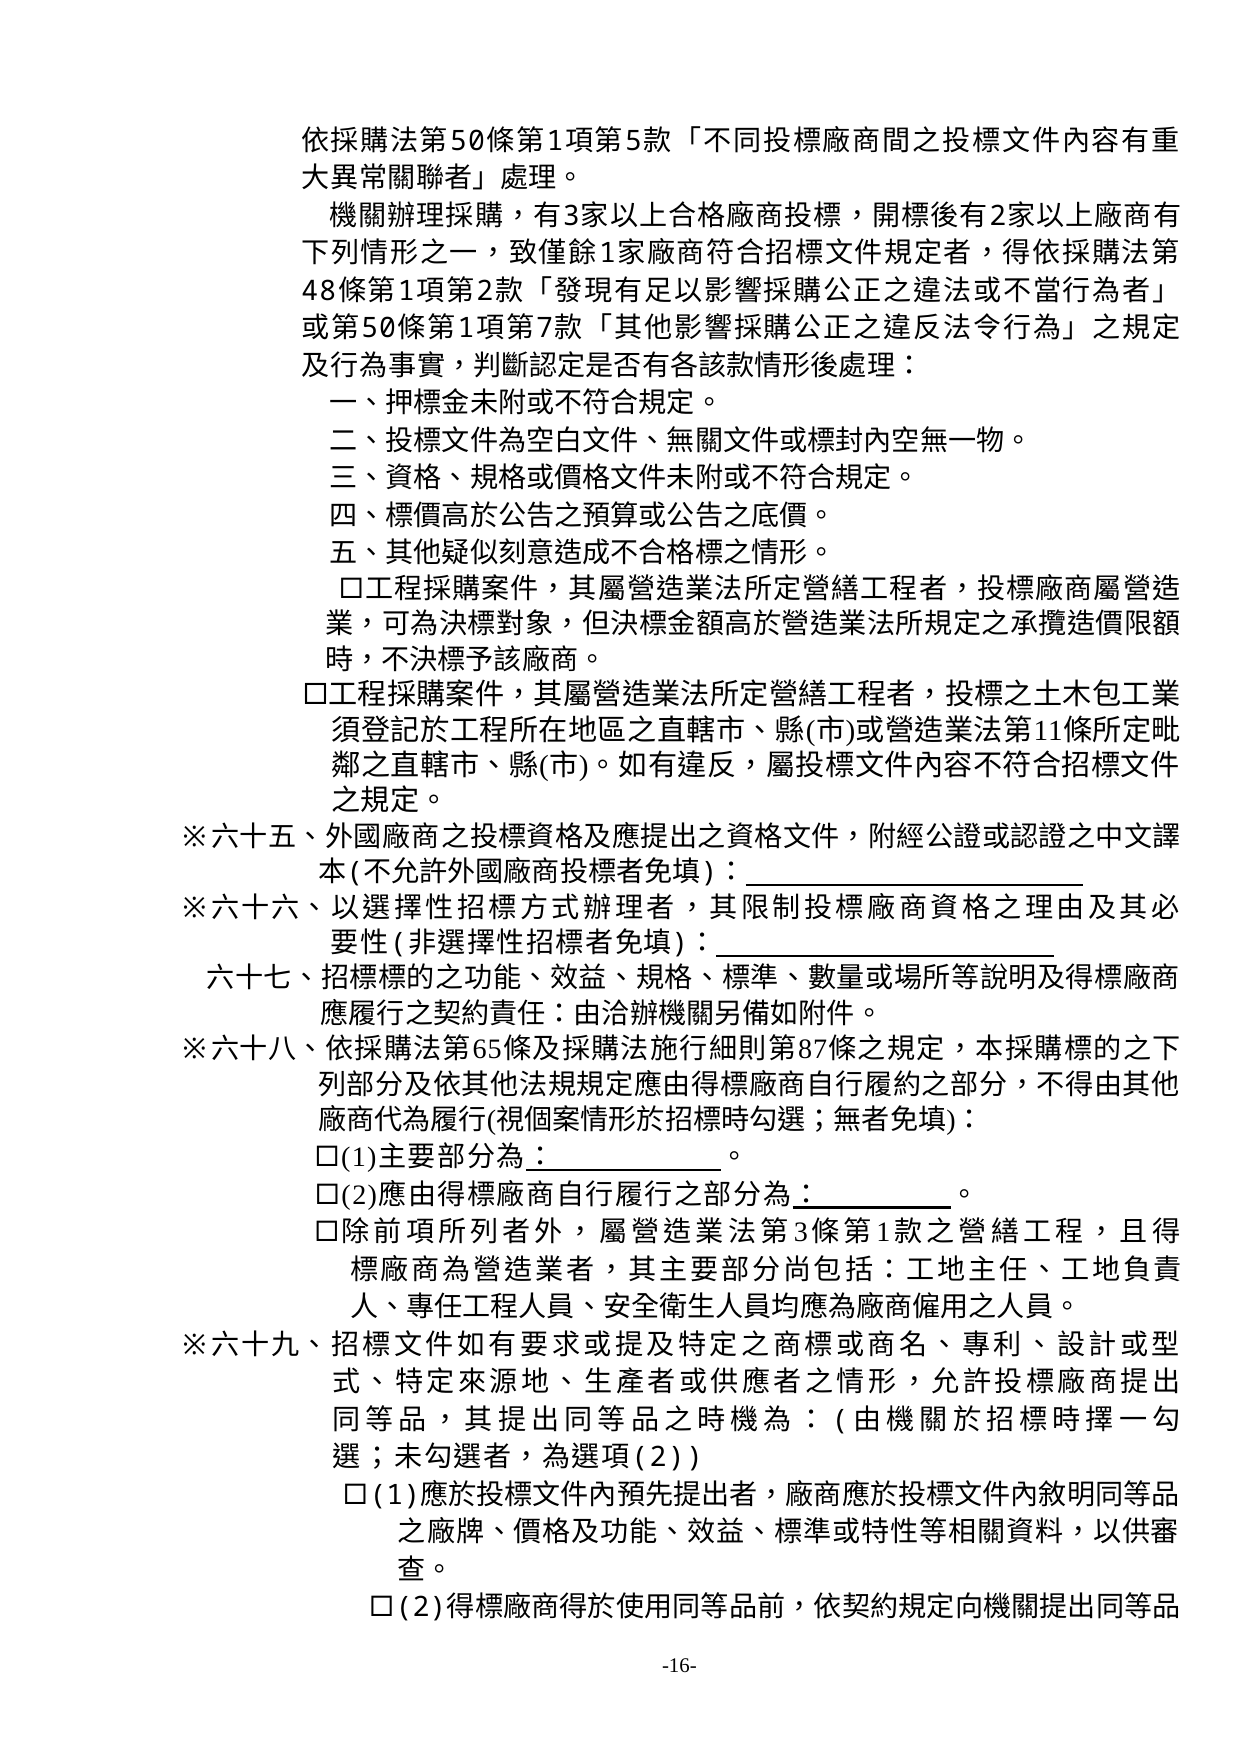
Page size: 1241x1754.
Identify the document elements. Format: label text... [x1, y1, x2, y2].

text ※六十五、外國廠商之投標資格及應提出之資格文件，附經公證或認證之中文譯本(不允許外國廠商投標者免填)： [177, 818, 1181, 889]
text 四、標價高於公告之預算或公告之底價。 [177, 495, 1181, 532]
text 二、投標文件為空白文件、無關文件或標封內空無一物。 [177, 420, 1181, 457]
text 依採購法第50條第1項第5款「不同投標廠商間之投標文件內容有重大異常關聯者」處理。 [177, 120, 1181, 195]
text (2)應由得標廠商自行履行之部分為： 。 [177, 1174, 1181, 1212]
text 工程採購案件，其屬營造業法所定營繕工程者，投標之土木包工業須登記於工程所在地區之直轄市、縣(市)或營造業法第11條所定毗鄰之直轄市、縣(市)。如有違反，屬投標文件內容不符合招標文件之規定。 [302, 676, 1181, 818]
text 一、押標金未附或不符合規定。 [177, 382, 1181, 420]
text (1)應於投標文件內預先提出者，廠商應於投標文件內敘明同等品之廠牌、價格及功能、效益、標準或特性等相關資料，以供審查。 [177, 1474, 1181, 1587]
text ※六十六、以選擇性招標方式辦理者，其限制投標廠商資格之理由及其必要性(非選擇性招標者免填)： [177, 889, 1181, 959]
text (1)主要部分為： 。 [177, 1137, 1181, 1174]
text 機關辦理採購，有3家以上合格廠商投標，開標後有2家以上廠商有下列情形之一，致僅餘1家廠商符合招標文件規定者，得依採購法第48條第1項第2款「發現有足以影響採購公正之違法或不當行為者」或第50條第1項第7款「其他影響採購公正之違反法令行為」之規定及行為事實，判斷認定是否有各該款情形後處理： [177, 195, 1181, 382]
text ※六十九、招標文件如有要求或提及特定之商標或商名、專利、設計或型式、特定來源地、生產者或供應者之情形，允許投標廠商提出同等品，其提出同等品之時機為：(由機關於招標時擇一勾選；未勾選者，為選項(2)) [177, 1324, 1181, 1474]
text ※六十八、依採購法第65條及採購法施行細則第87條之規定，本採購標的之下列部分及依其他法規規定應由得標廠商自行履約之部分，不得由其他廠商代為履行(視個案情形於招標時勾選；無者免填)： [177, 1030, 1181, 1137]
text 工程採購案件，其屬營造業法所定營繕工程者，投標廠商屬營造業，可為決標對象，但決標金額高於營造業法所規定之承攬造價限額時，不決標予該廠商。 [177, 570, 1181, 676]
text 五、其他疑似刻意造成不合格標之情形。 [177, 532, 1181, 570]
text (2)得標廠商得於使用同等品前，依契約規定向機關提出同等品 [177, 1587, 1181, 1624]
text 三、資格、規格或價格文件未附或不符合規定。 [177, 457, 1181, 495]
text 六十七、招標標的之功能、效益、規格、標準、數量或場所等說明及得標廠商應履行之契約責任：由洽辦機關另備如附件。 [206, 959, 1181, 1030]
text 除前項所列者外，屬營造業法第3條第1款之營繕工程，且得標廠商為營造業者，其主要部分尚包括：工地主任、工地負責人、專任工程人員、安全衛生人員均應為廠商僱用之人員。 [305, 1212, 1181, 1324]
